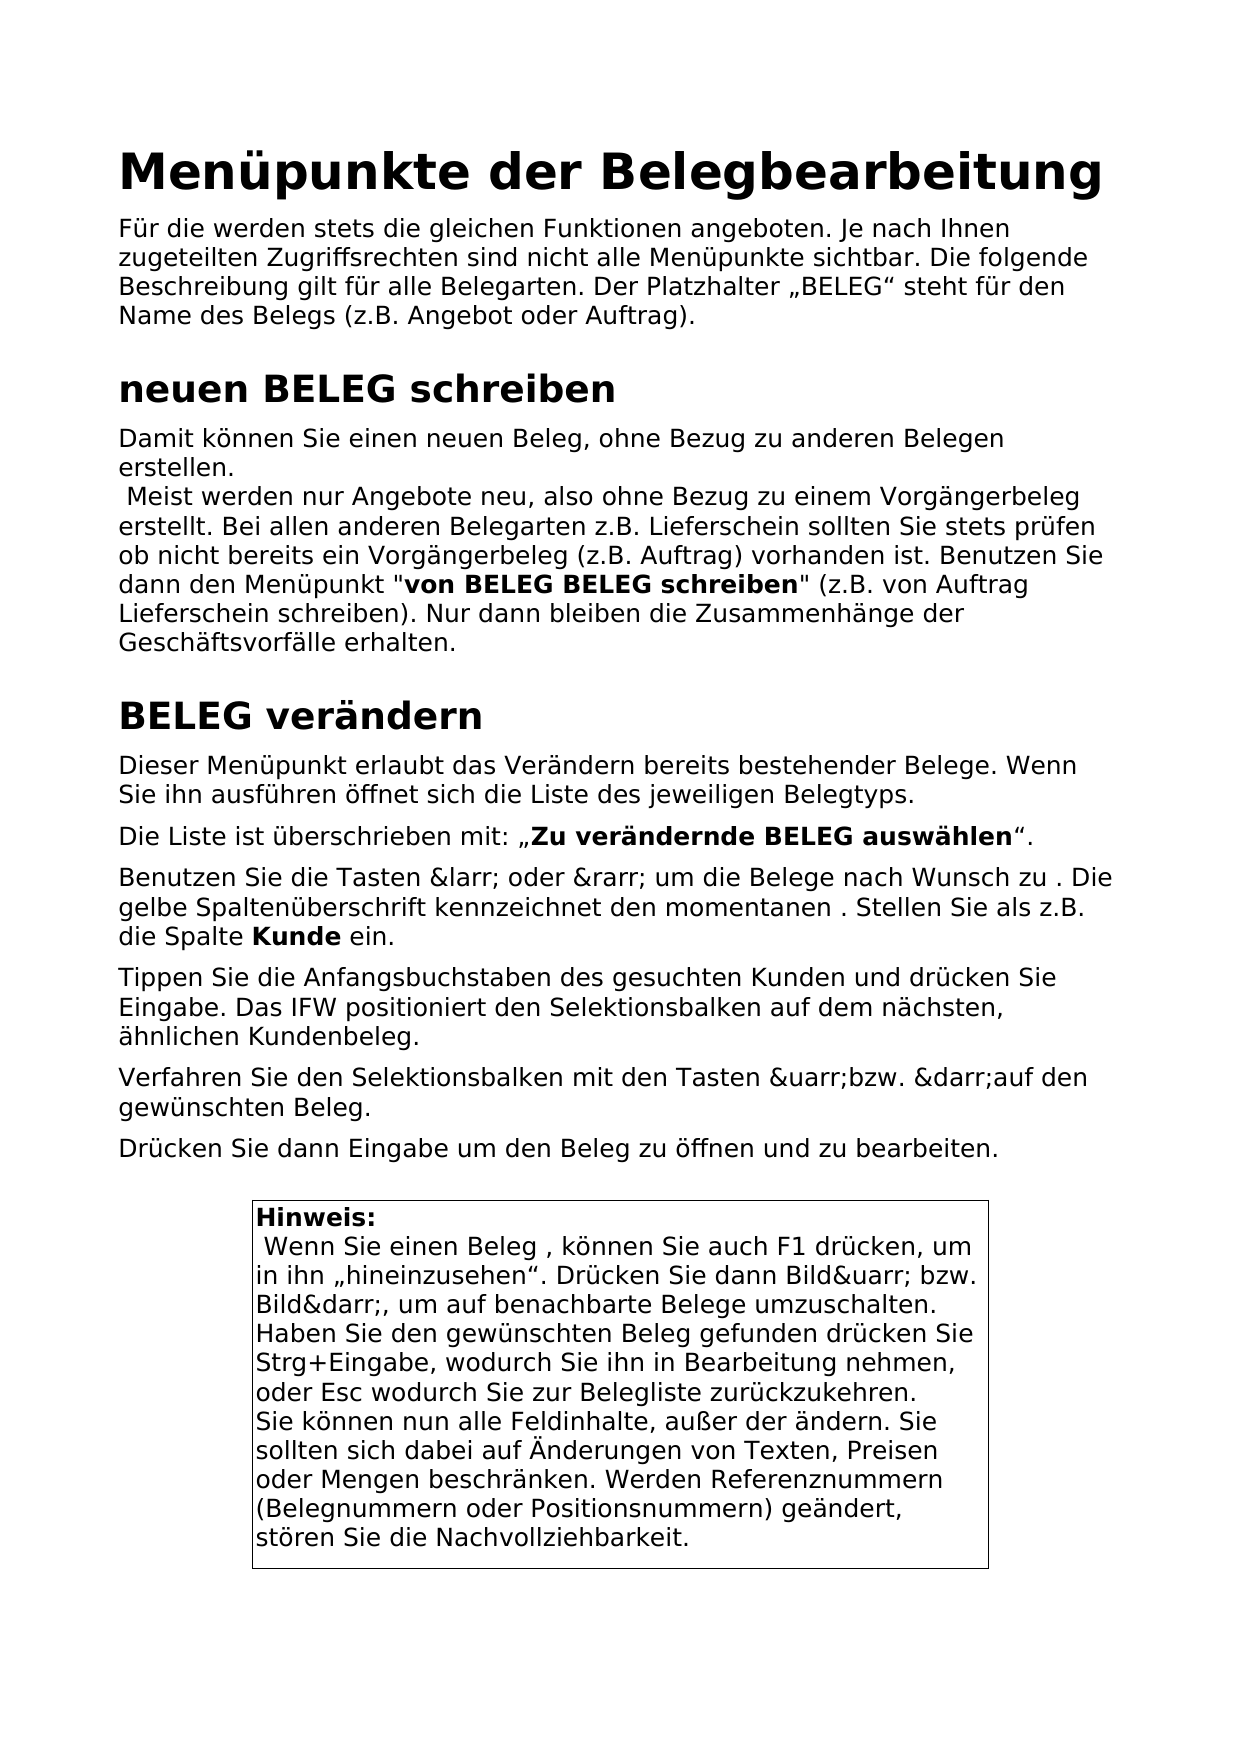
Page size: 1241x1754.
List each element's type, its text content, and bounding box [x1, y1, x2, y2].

text Dieser Menüpunkt erlaubt das Verändern bereits bestehender Belege. Wenn Sie ihn ausführen öffnet sich die Liste des jeweiligen Belegtyps. [118, 751, 1122, 809]
subtitle BELEG verändern [118, 695, 1122, 739]
table_header Hinweis: Wenn Sie einen Beleg , können Sie auch F1 drücken, um in ihn „hineinzusehen“. Drücken Sie dann Bild&uarr; bzw. Bild&darr;, um auf benachbarte Belege umzuschalten. Haben Sie den gewünschten Beleg gefunden drücken Sie Strg+Eingabe, wodurch Sie ihn in Bearbeitung nehmen, oder Esc wodurch Sie zur Belegliste zurückzukehren. Sie können nun alle Feldinhalte, außer der ändern. Sie sollten sich dabei auf Änderungen von Texten, Preisen oder Mengen beschränken. Werden Referenznummern (Belegnummern oder Positionsnummern) geändert, stören Sie die Nachvollziehbarkeit. [253, 1201, 988, 1568]
subtitle Menüpunkte der Belegbearbeitung [118, 143, 1122, 201]
text Die Liste ist überschrieben mit: „Zu verändernde BELEG auswählen“. [118, 822, 1122, 851]
subtitle neuen BELEG schreiben [118, 368, 1122, 412]
text Verfahren Sie den Selektionsbalken mit den Tasten &uarr;bzw. &darr;auf den gewünschten Beleg. [118, 1064, 1122, 1122]
text Drücken Sie dann Eingabe um den Beleg zu öffnen und zu bearbeiten. [118, 1134, 1122, 1164]
text Damit können Sie einen neuen Beleg, ohne Bezug zu anderen Belegen erstellen. Meist werden nur Angebote neu, also ohne Bezug zu einem Vorgängerbeleg erstellt. Bei allen anderen Belegarten z.B. Lieferschein sollten Sie stets prüfen ob nicht bereits ein Vorgängerbeleg (z.B. Auftrag) vorhanden ist. Benutzen Sie dann den Menüpunkt "von BELEG BELEG schreiben" (z.B. von Auftrag Lieferschein schreiben). Nur dann bleiben die Zusammenhänge der Geschäftsvorfälle erhalten. [118, 424, 1122, 657]
text Tippen Sie die Anfangsbuchstaben des gesuchten Kunden und drücken Sie Eingabe. Das IFW positioniert den Selektionsbalken auf dem nächsten, ähnlichen Kundenbeleg. [118, 964, 1122, 1051]
text Für die werden stets die gleichen Funktionen angeboten. Je nach Ihnen zugeteilten Zugriffsrechten sind nicht alle Menüpunkte sichtbar. Die folgende Beschreibung gilt für alle Belegarten. Der Platzhalter „BELEG“ steht für den Name des Belegs (z.B. Angebot oder Auftrag). [118, 214, 1122, 331]
text Benutzen Sie die Tasten &larr; oder &rarr; um die Belege nach Wunsch zu . Die gelbe Spaltenüberschrift kennzeichnet den momentanen . Stellen Sie als z.B. die Spalte Kunde ein. [118, 864, 1122, 951]
